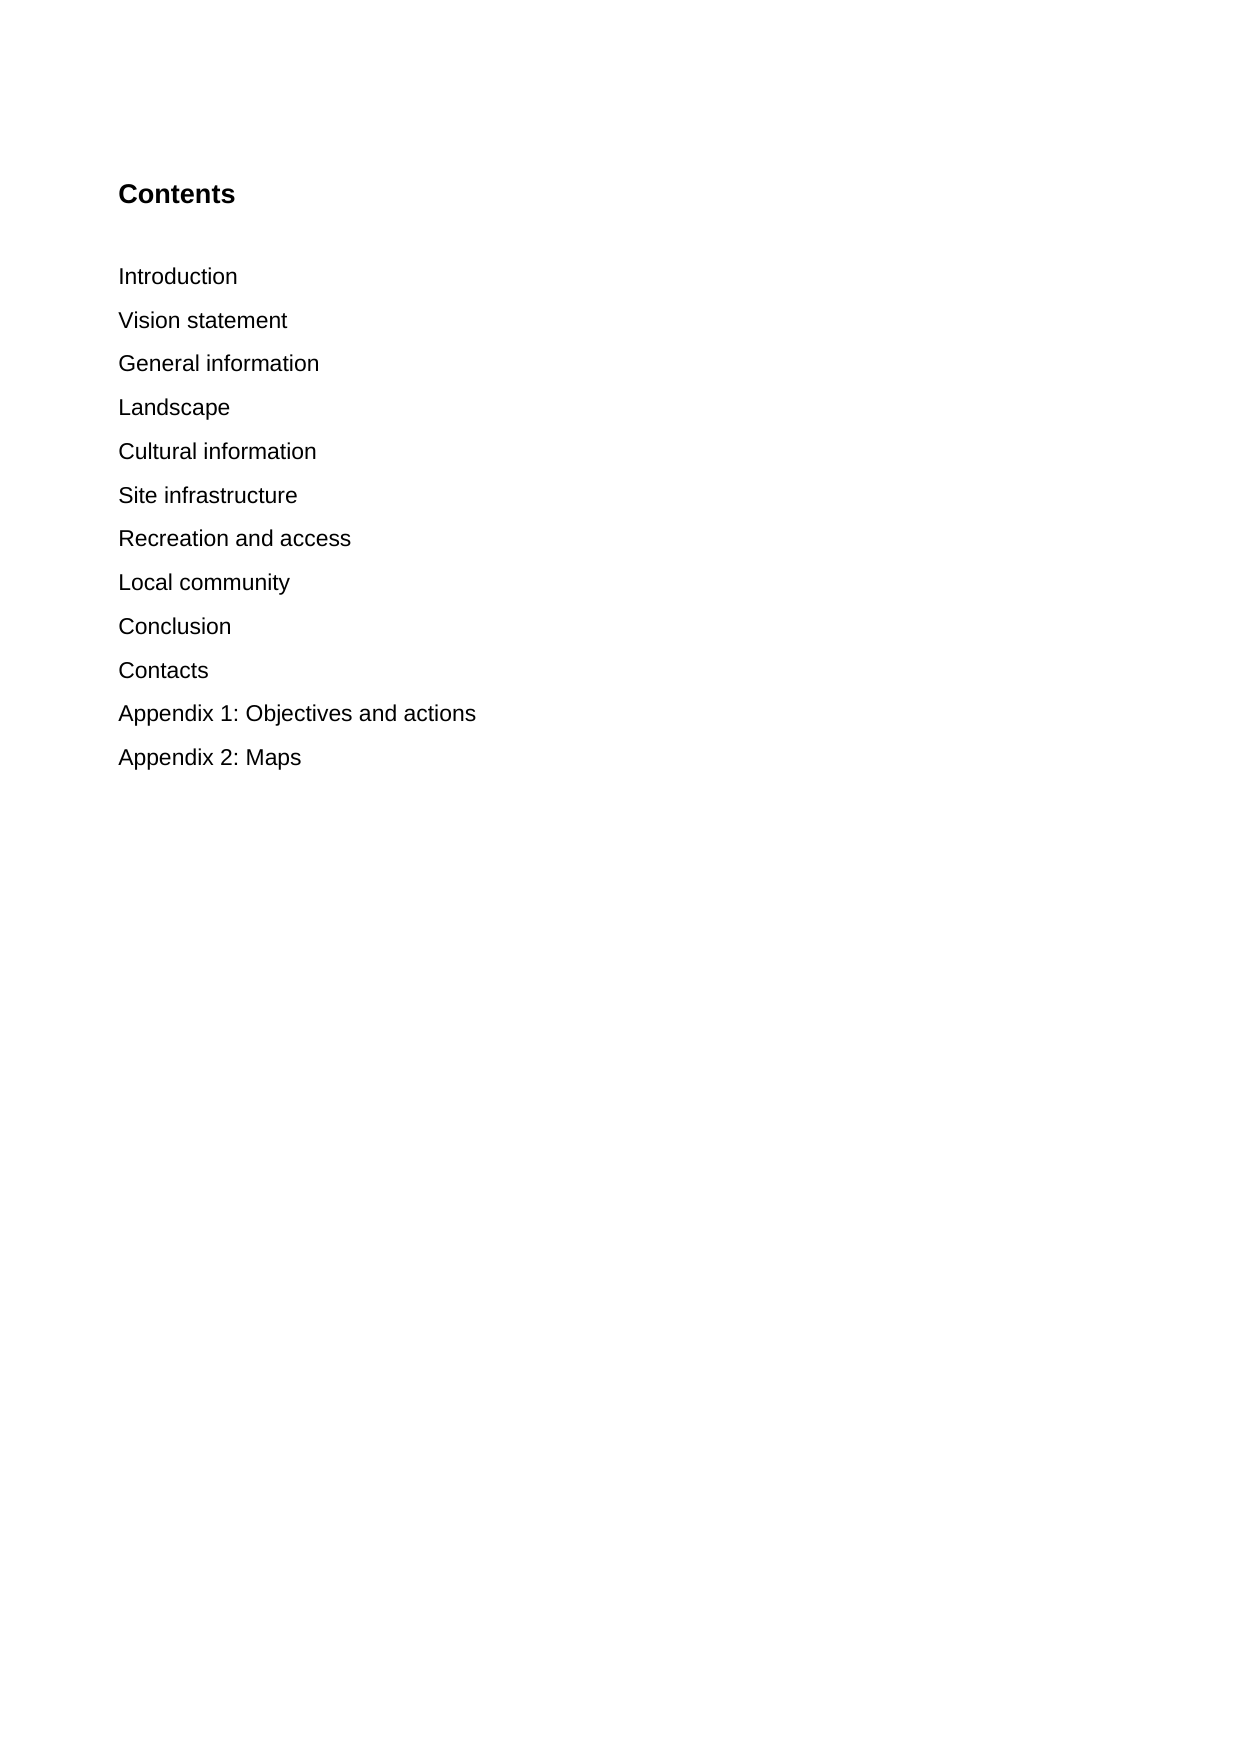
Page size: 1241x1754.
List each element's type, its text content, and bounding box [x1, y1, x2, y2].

text General information [118, 350, 1122, 377]
text Appendix 2: Maps [118, 744, 1122, 770]
text Introduction [118, 263, 1122, 289]
text Site infrastructure [118, 482, 1122, 508]
text Contacts [118, 657, 1122, 683]
text Cultural information [118, 438, 1122, 464]
text Local community [118, 569, 1122, 595]
text Landscape [118, 394, 1122, 420]
text Conclusion [118, 613, 1122, 639]
text Vision statement [118, 307, 1122, 333]
subtitle Contents [118, 178, 1122, 210]
text Recreation and access [118, 525, 1122, 552]
text Appendix 1: Objectives and actions [118, 700, 1122, 727]
